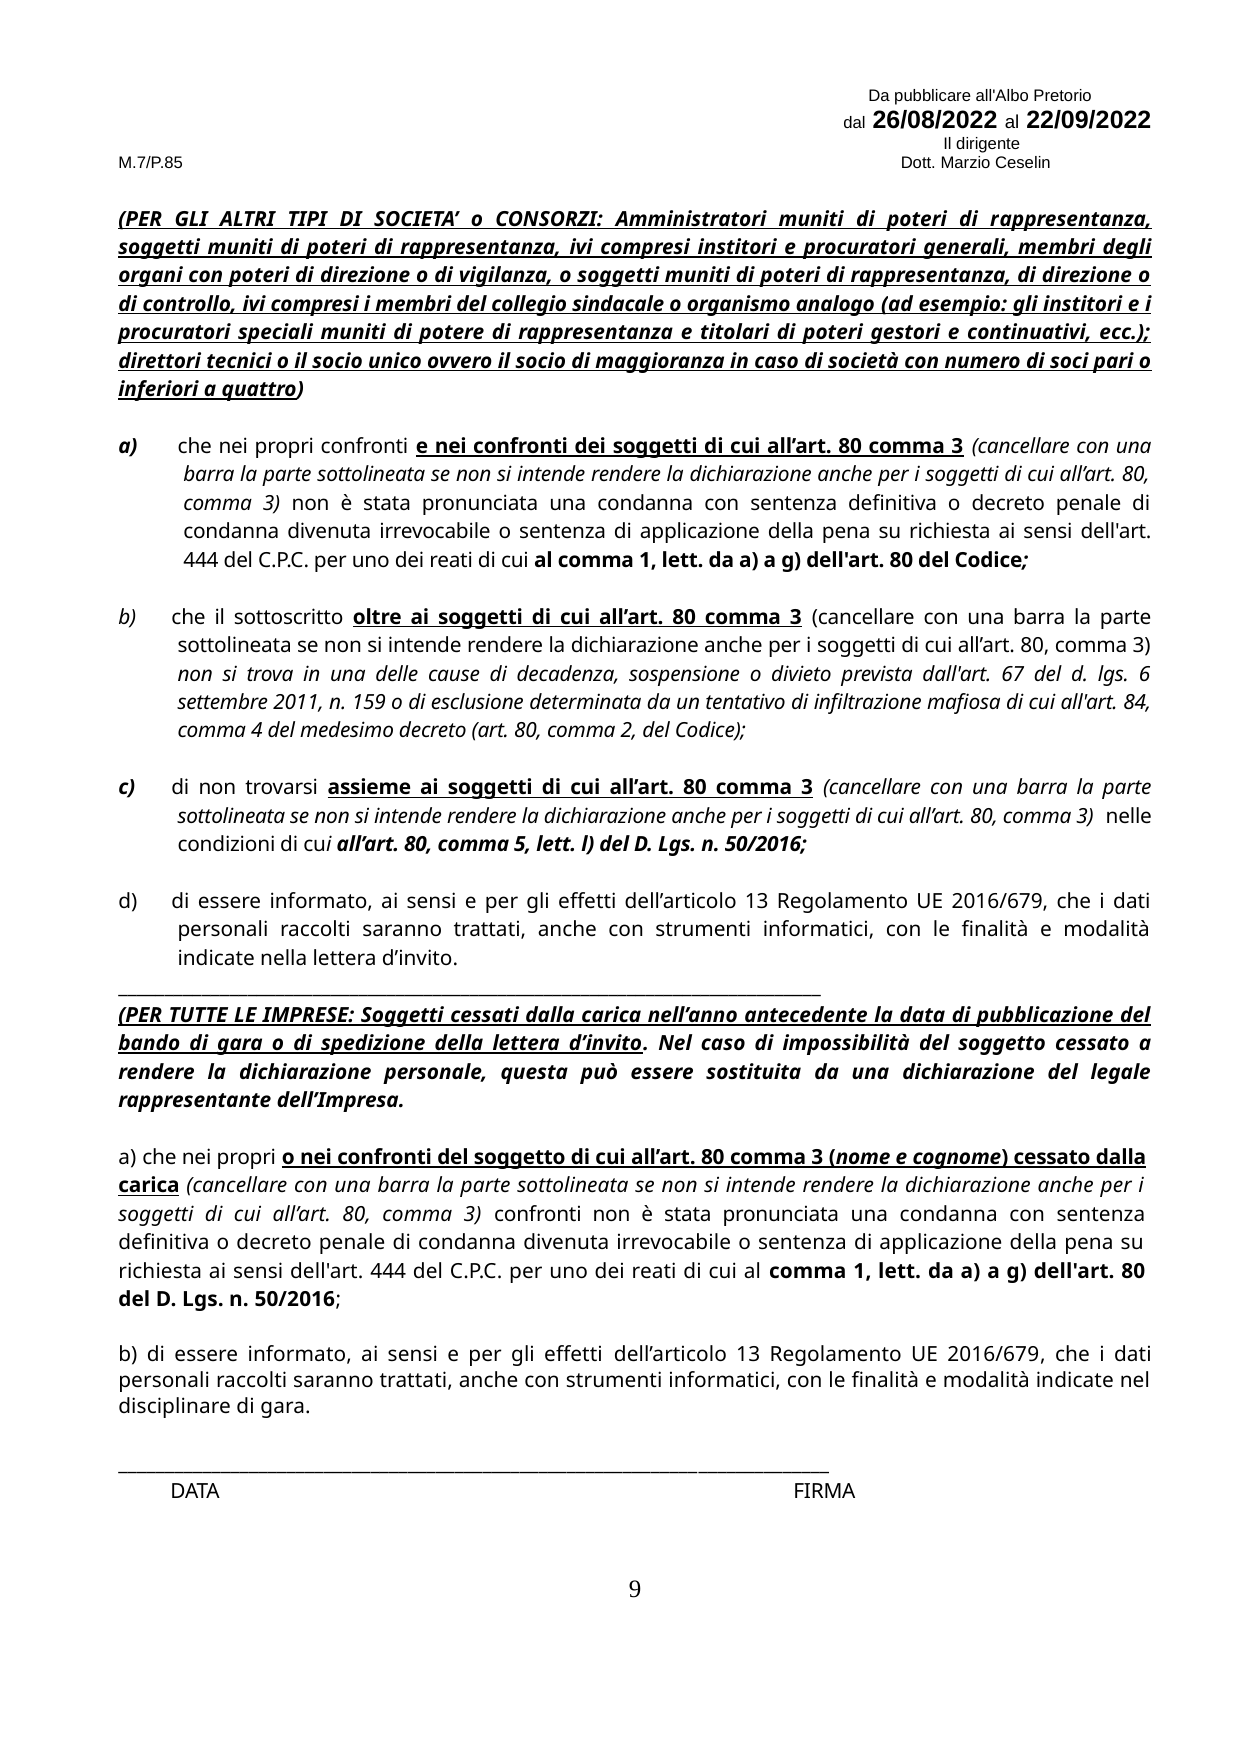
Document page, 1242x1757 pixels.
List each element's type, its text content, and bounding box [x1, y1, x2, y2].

text inferiori a quattro) [118, 371, 1152, 403]
list b) di essere informato, ai sensi e per gli effetti dell’articolo 13 Regolamento UE 2016/679, che i dati personali raccolti saranno trattati, anche con strumenti informatici, con le finalità e modalità indicate nel disciplinare di gara. [118, 1341, 1152, 1418]
list di essere informato, ai sensi e per gli effetti dell’articolo 13 Regolamento UE 2016/679, che i dati personali raccolti saranno trattati, anche con strumenti informatici, con le finalità e modalità indicate nella lettera d’invito. [118, 886, 1152, 971]
list che nei propri confronti e nei confronti dei soggetti di cui all’art. 80 comma 3 (cancellare con una barra la parte sottolineata se non si intende rendere la dichiarazione anche per i soggetti di cui all’art. 80, comma 3) non è stata pronunciata una condanna con sentenza definitiva o decreto penale di condanna divenuta irrevocabile o sentenza di applicazione della pena su richiesta ai sensi dell'art. 444 del C.P.C. per uno dei reati di cui al comma 1, lett. da a) a g) dell'art. 80 del Codice; [118, 431, 1152, 573]
text organi con poteri di direzione o di vigilanza, o soggetti muniti di poteri di rappresentanza, di direzione o di controllo, ivi compresi i membri del collegio sindacale o organismo analogo (ad esempio: gli institori e i procuratori speciali muniti di potere di rappresentanza e titolari di poteri gestori e continuativi, ecc.); direttori tecnici o il socio unico ovvero il socio di maggioranza in caso di società con numero di soci pari o [118, 258, 1152, 370]
text ____________________________________________________________________________ [118, 1448, 1146, 1476]
text (PER TUTTE LE IMPRESE: Soggetti cessati dalla carica nell’anno antecedente la data di pubblicazione del bando di gara o di spedizione della lettera d’invito. Nel caso di impossibilità del soggetto cessato a rendere la dichiarazione personale, questa può essere sostituita da una dichiarazione del legale rappresentante dell’Impresa. [118, 1000, 1152, 1114]
list che il sottoscritto oltre ai soggetti di cui all’art. 80 comma 3 (cancellare con una barra la parte sottolineata se non si intende rendere la dichiarazione anche per i soggetti di cui all’art. 80, comma 3) non si trova in una delle cause di decadenza, sospensione o divieto prevista dall'art. 67 del d. lgs. 6 settembre 2011, n. 159 o di esclusione determinata da un tentativo di infiltrazione mafiosa di cui all'art. 84, comma 4 del medesimo decreto (art. 80, comma 2, del Codice); [118, 602, 1152, 744]
text soggetti muniti di poteri di rappresentanza, ivi compresi institori e procuratori generali, membri degli [118, 229, 1152, 256]
list di non trovarsi assieme ai soggetti di cui all’art. 80 comma 3 (cancellare con una barra la parte sottolineata se non si intende rendere la dichiarazione anche per i soggetti di cui all’art. 80, comma 3) nelle condizioni di cui all’art. 80, comma 5, lett. l) del D. Lgs. n. 50/2016; [118, 772, 1152, 858]
text (PER GLI ALTRI TIPI DI SOCIETA’ o CONSORZI: Amministratori muniti di poteri di rappresentanza, [118, 204, 1152, 228]
text ____________________________________________________________________________ [118, 971, 1152, 1000]
text a) che nei propri o nei confronti del soggetto di cui all’art. 80 comma 3 (nome e cognome) cessato dalla carica (cancellare con una barra la parte sottolineata se non si intende rendere la dichiarazione anche per i soggetti di cui all’art. 80, comma 3) confronti non è stata pronunciata una condanna con sentenza definitiva o decreto penale di condanna divenuta irrevocabile o sentenza di applicazione della pena su richiesta ai sensi dell'art. 444 del C.P.C. per uno dei reati di cui al comma 1, lett. da a) a g) dell'art. 80 del D. Lgs. n. 50/2016; [118, 1142, 1146, 1313]
text DATA FIRMA [118, 1476, 1152, 1505]
